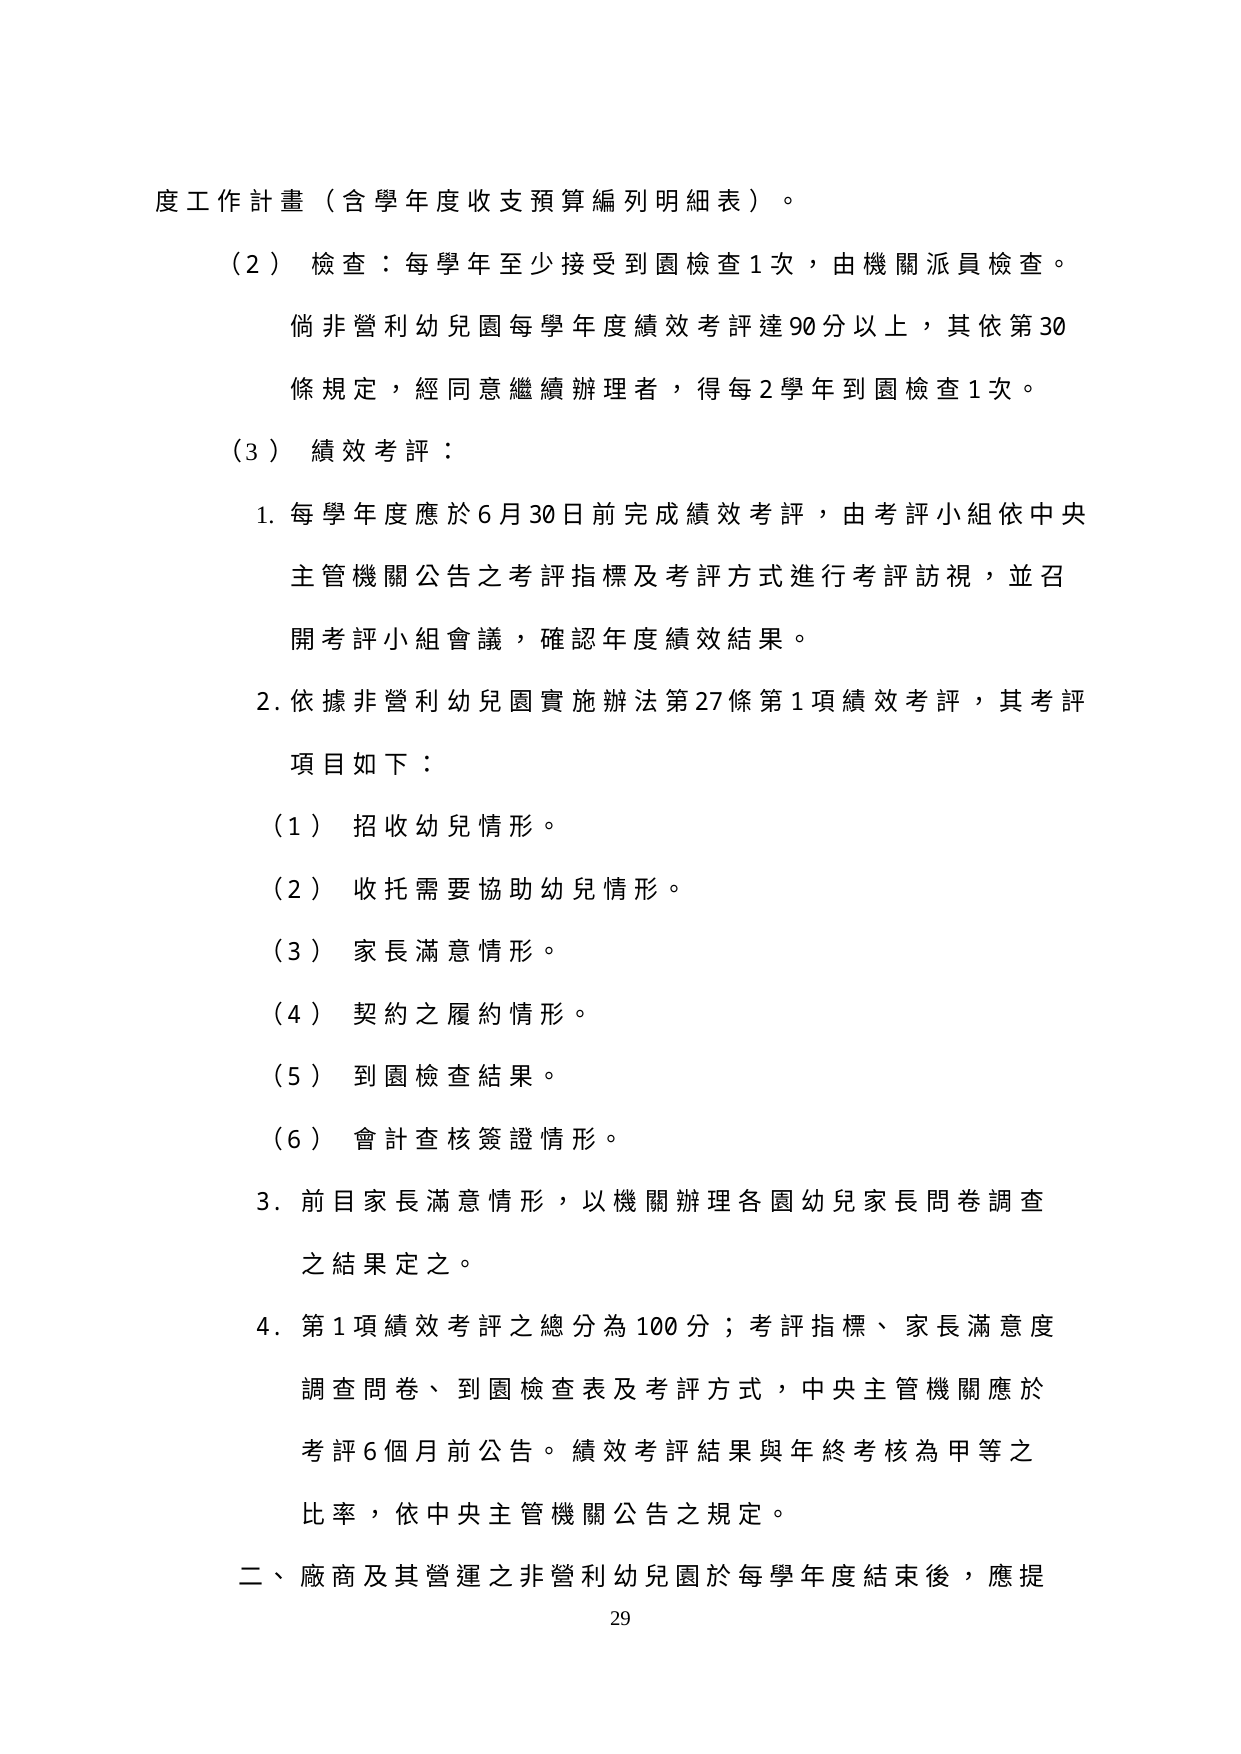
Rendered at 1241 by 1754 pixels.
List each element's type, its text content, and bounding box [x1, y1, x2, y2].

list 第1項績效考評之總分為100分；考評指標、家長滿意度調查問卷、到園檢查表及考評方式，中央主管機關應於考評6個月前公告。績效考評結果與年終考核為甲等之比率，依中央主管機關公告之規定。 [255, 1283, 1066, 1533]
list 契約之履約情形。 [255, 971, 1089, 1033]
text 二、廠商及其營運之非營利幼兒園於每學年度結束後，應提 [151, 1533, 1066, 1596]
list 每學年度應於6月30日前完成績效考評，由考評小組依中央主管機關公告之考評指標及考評方式進行考評訪視，並召開考評小組會議，確認年度績效結果。 [253, 471, 1089, 658]
list 家長滿意情形。 [255, 908, 1089, 971]
list 招收幼兒情形。 [255, 783, 1089, 846]
list 檢查：每學年至少接受到園檢查1次，由機關派員檢查。倘非營利幼兒園每學年度績效考評達90分以上，其依第30條規定，經同意繼續辦理者，得每2學年到園檢查1次。 [208, 221, 1089, 408]
list 度工作計畫（含學年度收支預算編列明細表）。 [151, 158, 1089, 221]
list 會計查核簽證情形。 [255, 1096, 1089, 1158]
list 到園檢查結果。 [255, 1033, 1089, 1096]
list 收托需要協助幼兒情形。 [255, 846, 1089, 908]
list 前目家長滿意情形，以機關辦理各園幼兒家長問卷調查之結果定之。 [255, 1158, 1066, 1283]
list 依據非營利幼兒園實施辦法第27條第1項績效考評，其考評項目如下： [252, 658, 1089, 783]
list 績效考評： [208, 408, 1066, 471]
